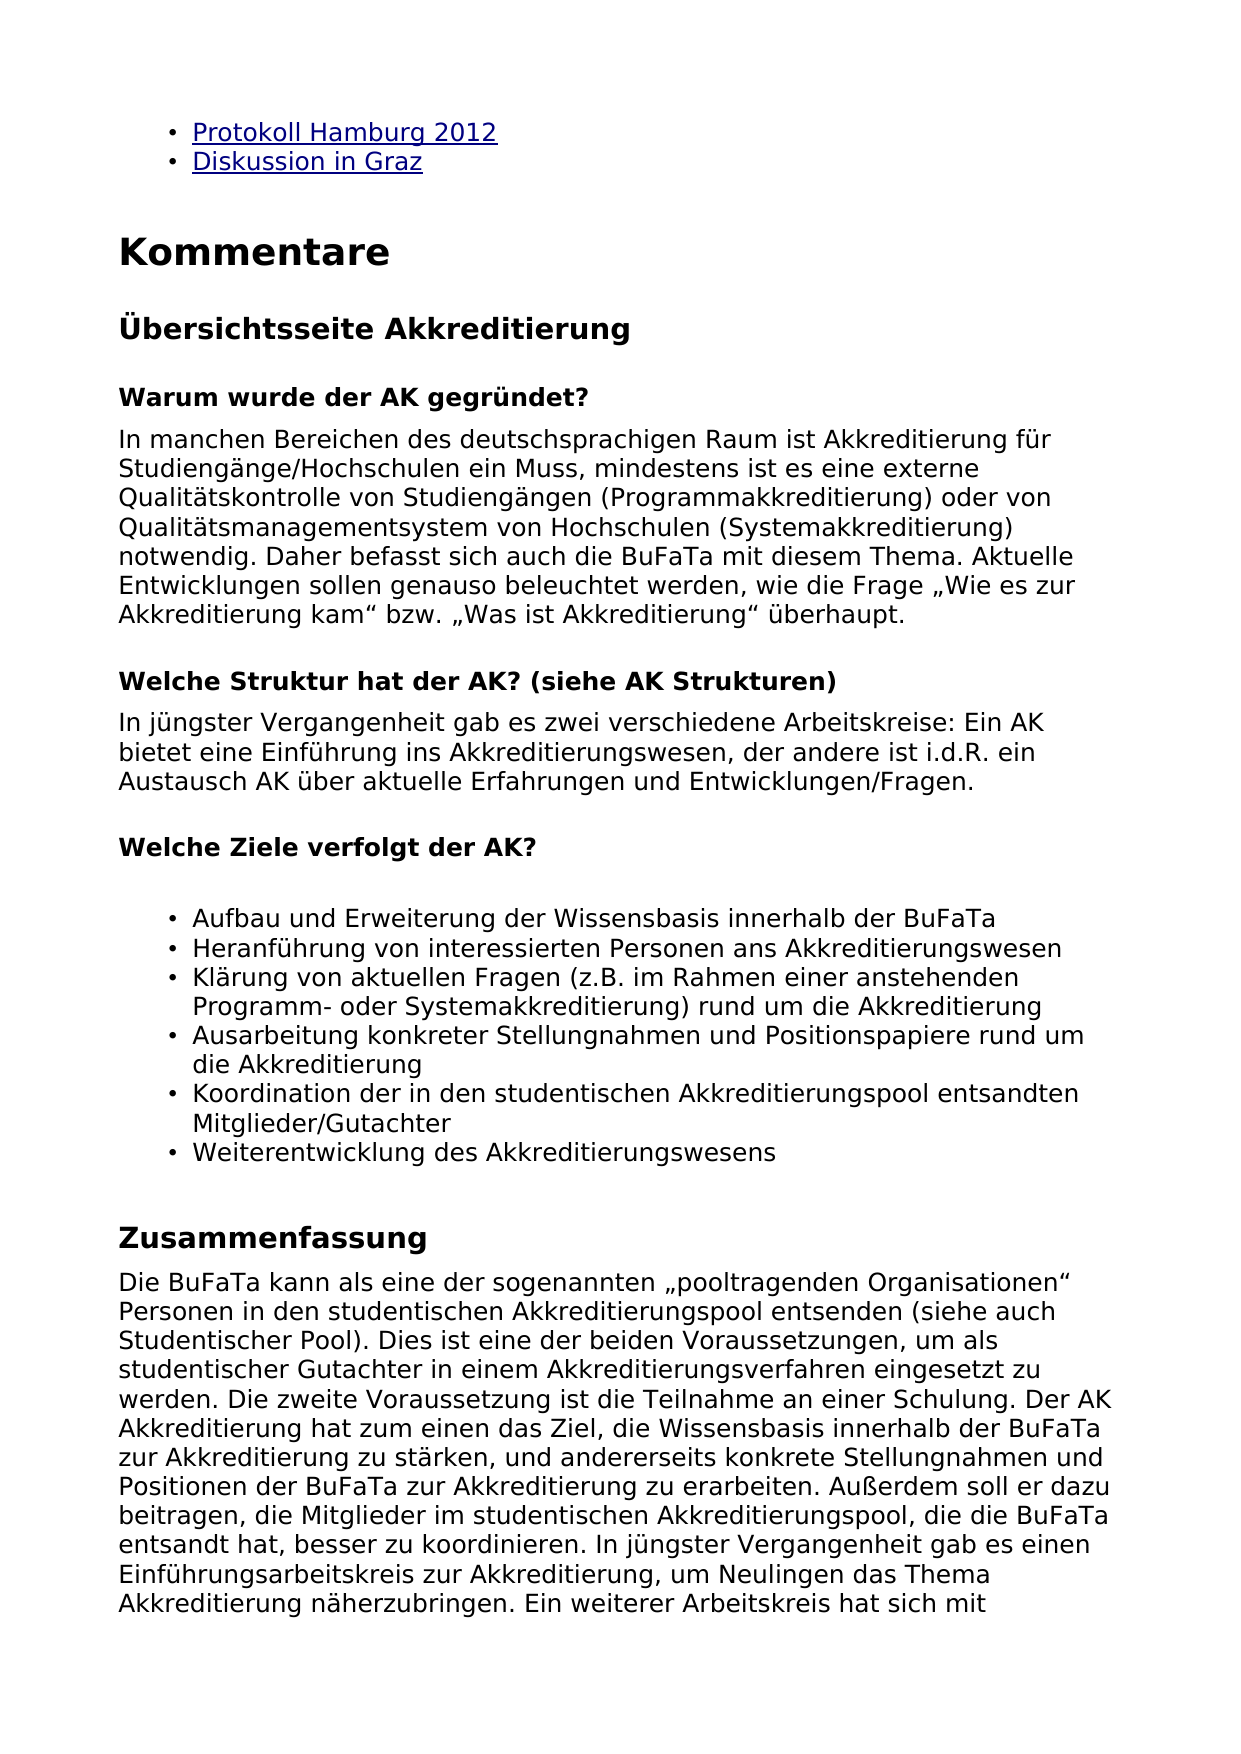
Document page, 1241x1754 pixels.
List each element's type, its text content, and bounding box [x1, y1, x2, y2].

text Die BuFaTa kann als eine der sogenannten „pooltragenden Organisationen“ Personen in den studentischen Akkreditierungspool entsenden (siehe auch Studentischer Pool). Dies ist eine der beiden Voraussetzungen, um als studentischer Gutachter in einem Akkreditierungsverfahren eingesetzt zu werden. Die zweite Voraussetzung ist die Teilnahme an einer Schulung. Der AK Akkreditierung hat zum einen das Ziel, die Wissensbasis innerhalb der BuFaTa zur Akkreditierung zu stärken, und andererseits konkrete Stellungnahmen und Positionen der BuFaTa zur Akkreditierung zu erarbeiten. Außerdem soll er dazu beitragen, die Mitglieder im studentischen Akkreditierungspool, die die BuFaTa entsandt hat, besser zu koordinieren. In jüngster Vergangenheit gab es einen Einführungsarbeitskreis zur Akkreditierung, um Neulingen das Thema Akkreditierung näherzubringen. Ein weiterer Arbeitskreis hat sich mit [118, 1268, 1122, 1618]
list Weiterentwicklung des Akkreditierungswesens [177, 1138, 1122, 1167]
list Koordination der in den studentischen Akkreditierungspool entsandten Mitglieder/Gutachter [177, 1080, 1122, 1138]
list Ausarbeitung konkreter Stellungnahmen und Positionspapiere rund um die Akkreditierung [177, 1021, 1122, 1080]
subtitle Zusammenfassung [118, 1222, 1122, 1256]
list Aufbau und Erweiterung der Wissensbasis innerhalb der BuFaTa [177, 905, 1122, 934]
list Klärung von aktuellen Fragen (z.B. im Rahmen einer anstehenden Programm- oder Systemakkreditierung) rund um die Akkreditierung [177, 963, 1122, 1021]
list Heranführung von interessierten Personen ans Akkreditierungswesen [177, 934, 1122, 963]
list Protokoll Hamburg 2012 [177, 118, 1122, 147]
subtitle Kommentare [118, 231, 1122, 274]
subtitle Welche Ziele verfolgt der AK? [118, 833, 1122, 863]
subtitle Welche Struktur hat der AK? (siehe AK Strukturen) [118, 667, 1122, 696]
text In manchen Bereichen des deutschsprachigen Raum ist Akkreditierung für Studiengänge/Hochschulen ein Muss, mindestens ist es eine externe Qualitätskontrolle von Studiengängen (Programmakkreditierung) oder von Qualitätsmanagementsystem von Hochschulen (Systemakkreditierung) notwendig. Daher befasst sich auch die BuFaTa mit diesem Thema. Aktuelle Entwicklungen sollen genauso beleuchtet werden, wie die Frage „Wie es zur Akkreditierung kam“ bzw. „Was ist Akkreditierung“ überhaupt. [118, 425, 1122, 629]
subtitle Übersichtsseite Akkreditierung [118, 312, 1122, 346]
subtitle Warum wurde der AK gegründet? [118, 383, 1122, 413]
text In jüngster Vergangenheit gab es zwei verschiedene Arbeitskreise: Ein AK bietet eine Einführung ins Akkreditierungswesen, der andere ist i.d.R. ein Austausch AK über aktuelle Erfahrungen und Entwicklungen/Fragen. [118, 708, 1122, 796]
list Diskussion in Graz [177, 147, 1122, 176]
